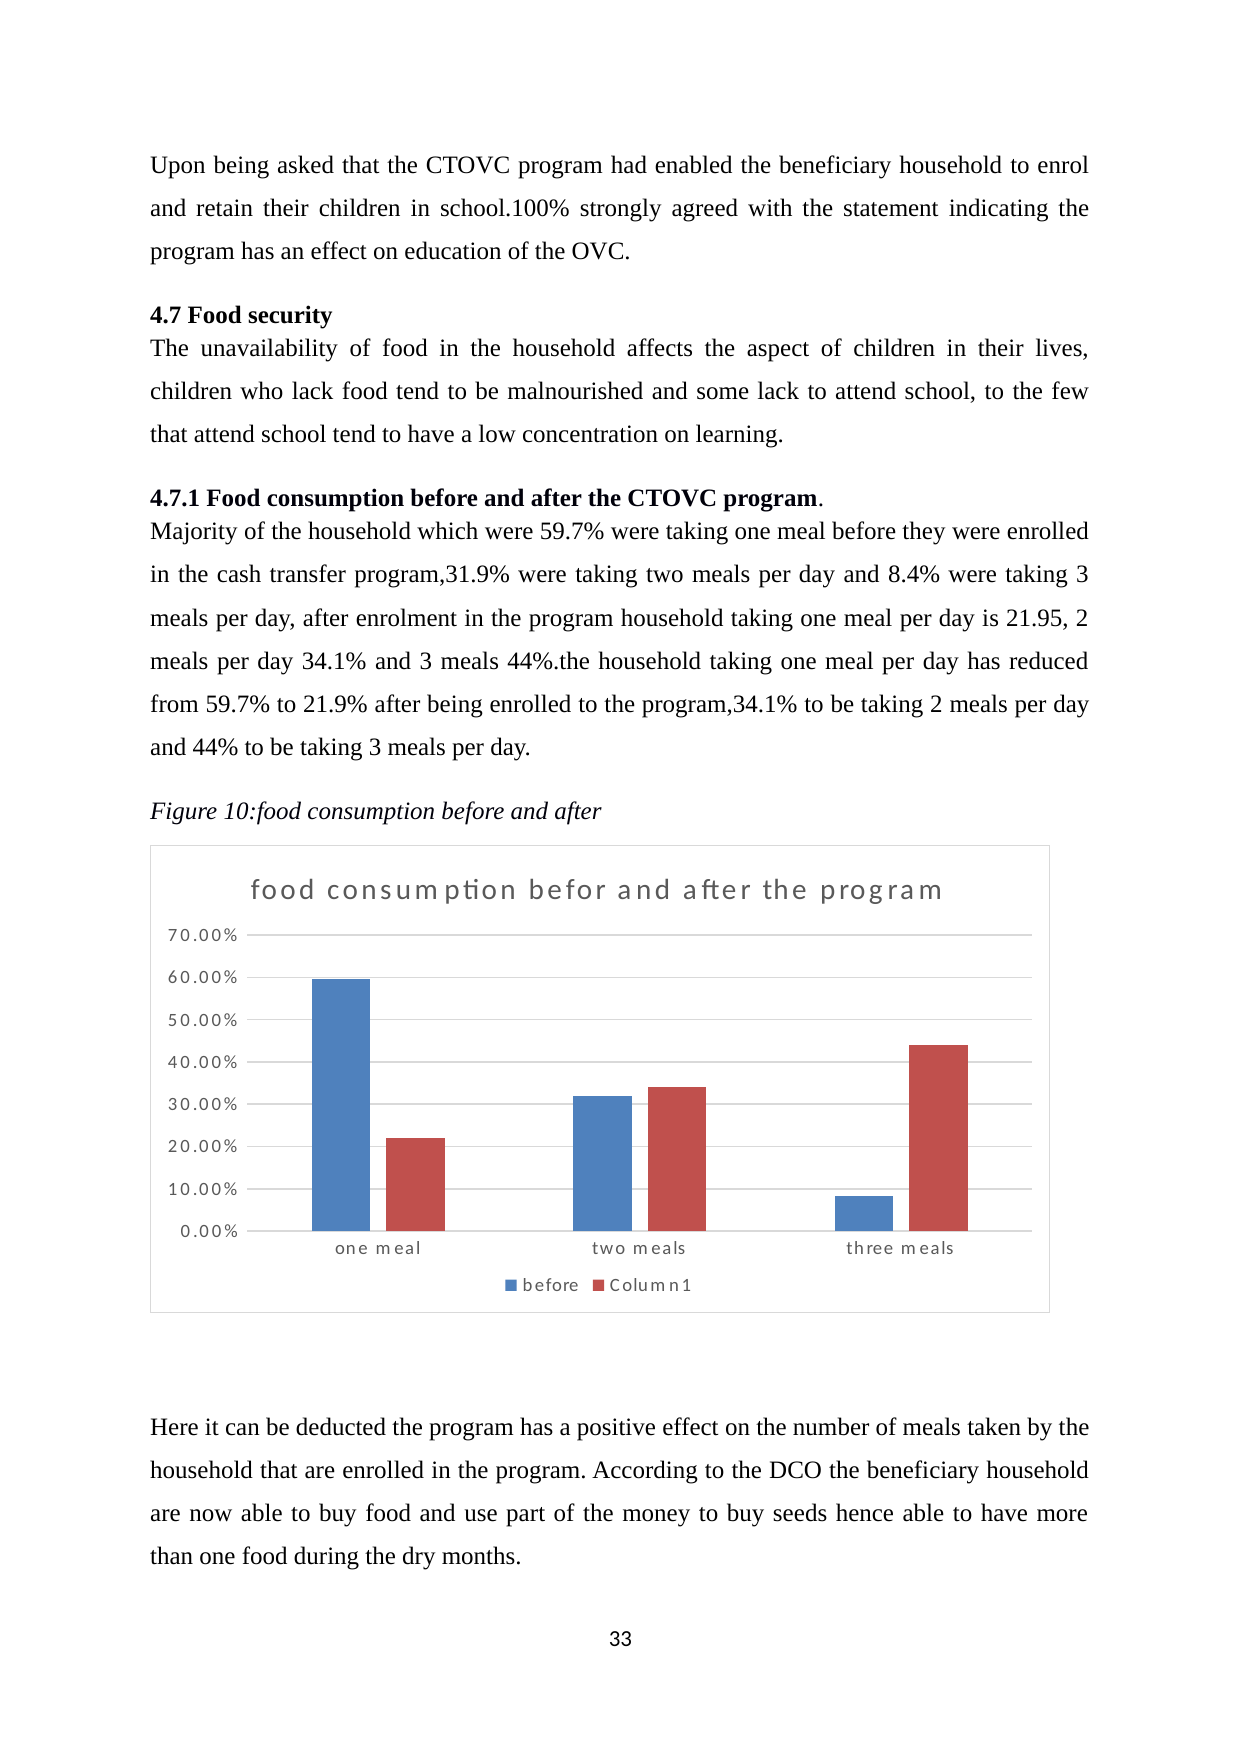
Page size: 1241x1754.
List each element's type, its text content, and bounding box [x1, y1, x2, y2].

text Majority of the household which were 59.7% were taking one meal before they were enrolled in the cash transfer program,31.9% were taking two meals per day and 8.4% were taking 3 meals per day, after enrolment in the program household taking one meal per day is 21.95, 2 meals per day 34.1% and 3 meals 44%.the household taking one meal per day has reduced from 59.7% to 21.9% after being enrolled to the program,34.1% to be taking 2 meals per day and 44% to be taking 3 meals per day. [150, 516, 1090, 761]
subtitle 4.7.1 Food consumption before and after the CTOVC program. [150, 483, 1090, 512]
text Figure 10:food consumption before and after [150, 796, 1090, 825]
subtitle 4.7 Food security [150, 300, 1090, 329]
text Here it can be deducted the program has a positive effect on the number of meals taken by the household that are enrolled in the program. According to the DCO the beneficiary household are now able to buy food and use part of the money to buy seeds hence able to have more than one food during the dry months. [150, 1412, 1090, 1570]
text The unavailability of food in the household affects the aspect of children in their lives, children who lack food tend to be malnourished and some lack to attend school, to the few that attend school tend to have a low concentration on learning. [150, 333, 1090, 448]
text Upon being asked that the CTOVC program had enabled the beneficiary household to enrol and retain their children in school.100% strongly agreed with the statement indicating the program has an effect on education of the OVC. [150, 150, 1090, 265]
